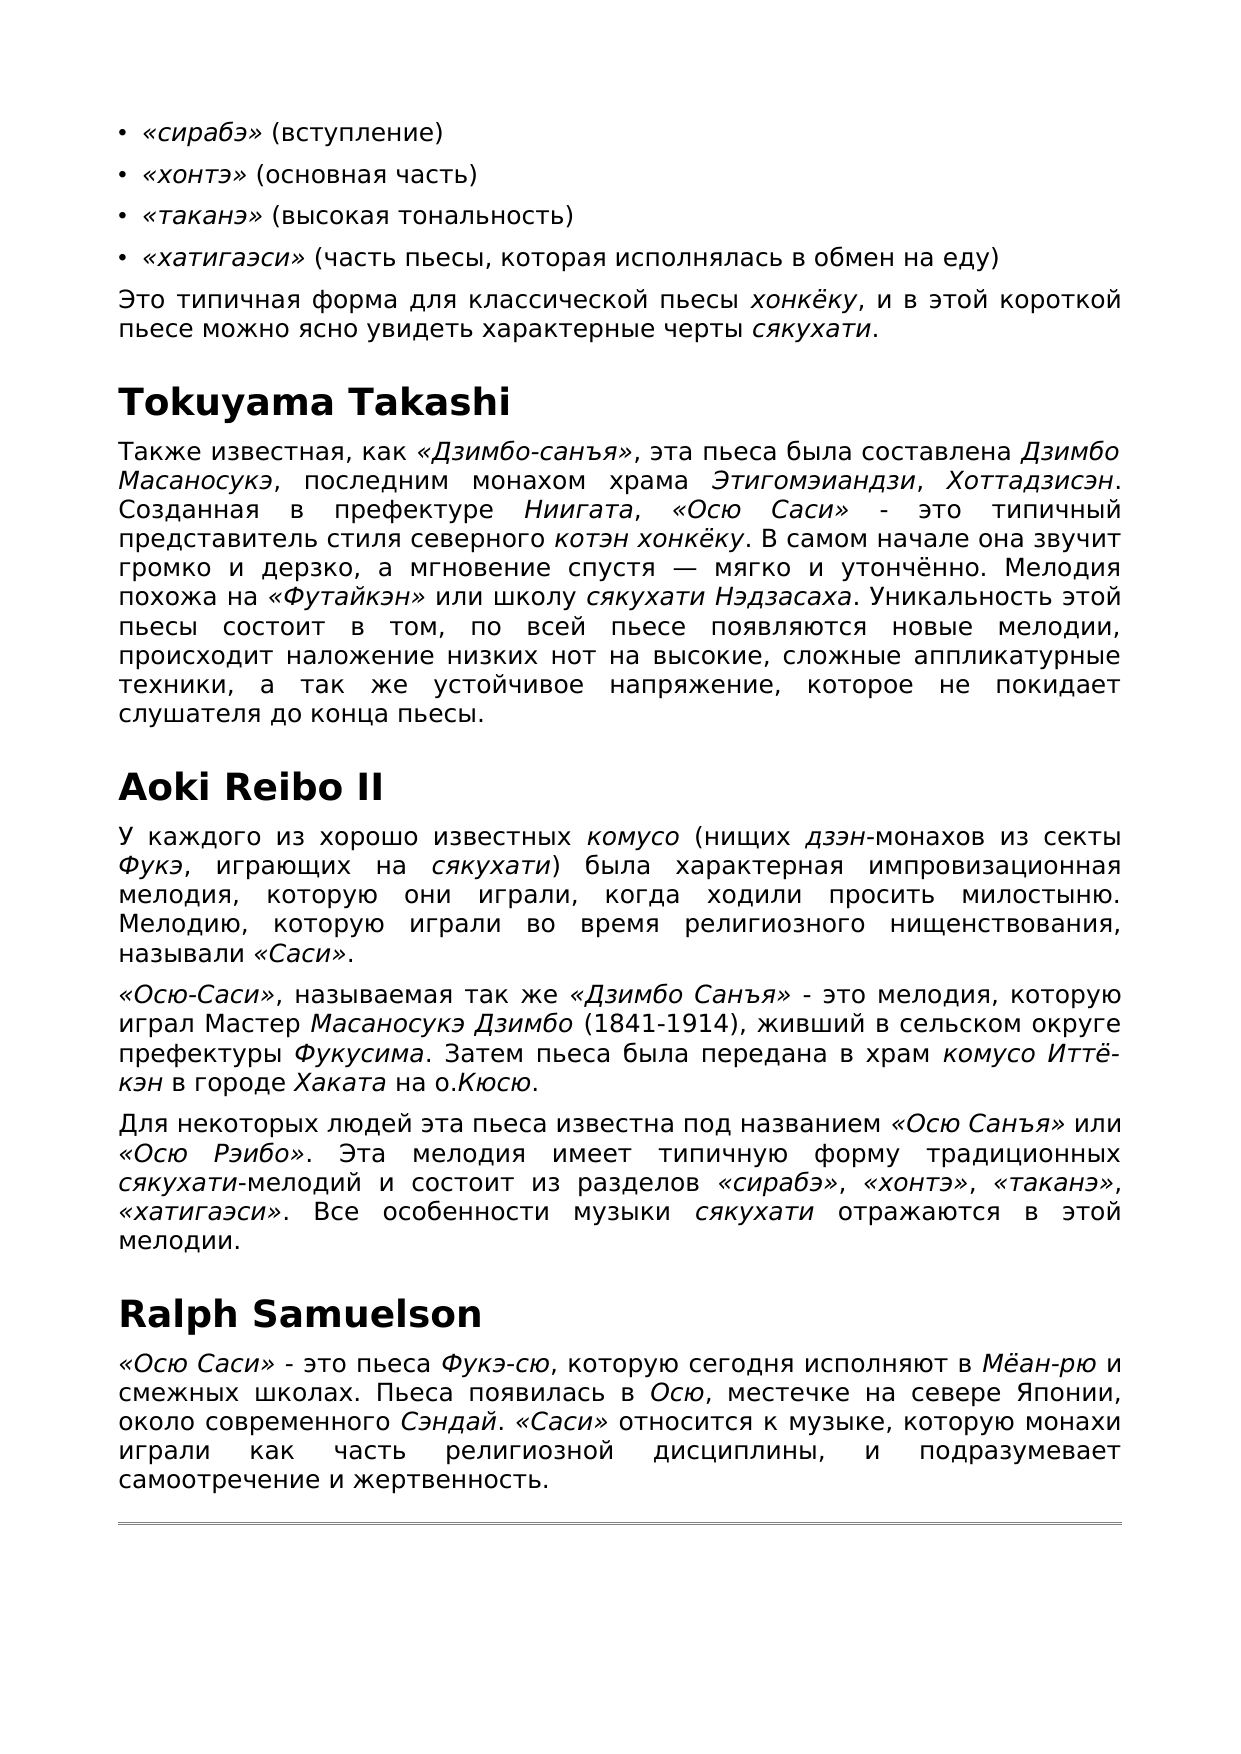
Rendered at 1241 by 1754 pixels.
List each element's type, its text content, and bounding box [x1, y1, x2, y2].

list «таканэ» (высокая тональность) [118, 201, 1122, 231]
subtitle Aoki Reibo II [118, 766, 1122, 809]
text «Осю Саси» - это пьеса Фукэ-сю, которую сегодня исполняют в Мёан-рю и смежных школах. Пьеса появилась в Осю, местечке на севере Японии, около современного Сэндай. «Саси» относится к музыке, которую монахи играли как часть религиозной дисциплины, и подразумевает самоотречение и жертвенность. [118, 1349, 1122, 1495]
subtitle Tokuyama Takashi [118, 381, 1122, 424]
list «хонтэ» (основная часть) [118, 160, 1122, 189]
list «хатигаэси» (часть пьесы, которая исполнялась в обмен на еду) [118, 243, 1122, 272]
text Также известная, как «Дзимбо-санъя», эта пьеса была составлена Дзимбо Масаносукэ, последним монахом храма Этигомэиандзи, Хоттадзисэн. Созданная в префектуре Ниигата, «Осю Саси» - это типичный представитель стиля северного котэн хонкёку. В самом начале она звучит громко и дерзко, а мгновение спустя — мягко и утончённо. Мелодия похожа на «Футайкэн» или школу сякухати Нэдзасаха. Уникальность этой пьесы состоит в том, по всей пьесе появляются новые мелодии, происходит наложение низких нот на высокие, сложные аппликатурные техники, а так же устойчивое напряжение, которое не покидает слушателя до конца пьесы. [118, 437, 1122, 728]
list «сирабэ» (вступление) [118, 118, 1122, 147]
text Для некоторых людей эта пьеса известна под названием «Осю Санъя» или «Осю Рэибо». Эта мелодия имеет типичную форму традиционных сякухати-мелодий и состоит из разделов «сирабэ», «хонтэ», «таканэ», «хатигаэси». Все особенности музыки сякухати отражаются в этой мелодии. [118, 1109, 1122, 1255]
text У каждого из хорошо известных комусо (нищих дзэн-монахов из секты Фукэ, играющих на сякухати) была характерная импровизационная мелодия, которую они играли, когда ходили просить милостыню. Мелодию, которую играли во время религиозного нищенствования, называли «Саси». [118, 822, 1122, 968]
subtitle Ralph Samuelson [118, 1293, 1122, 1337]
text «Осю-Саси», называемая так же «Дзимбо Санъя» - это мелодия, которую играл Мастер Масаносукэ Дзимбо (1841-1914), живший в сельском округе префектуры Фукусима. Затем пьеса была передана в храм комусо Иттё-кэн в городе Хаката на о.Кюсю. [118, 980, 1122, 1097]
text Это типичная форма для классической пьесы хонкёку, и в этой короткой пьесе можно ясно увидеть характерные черты сякухати. [118, 285, 1122, 343]
